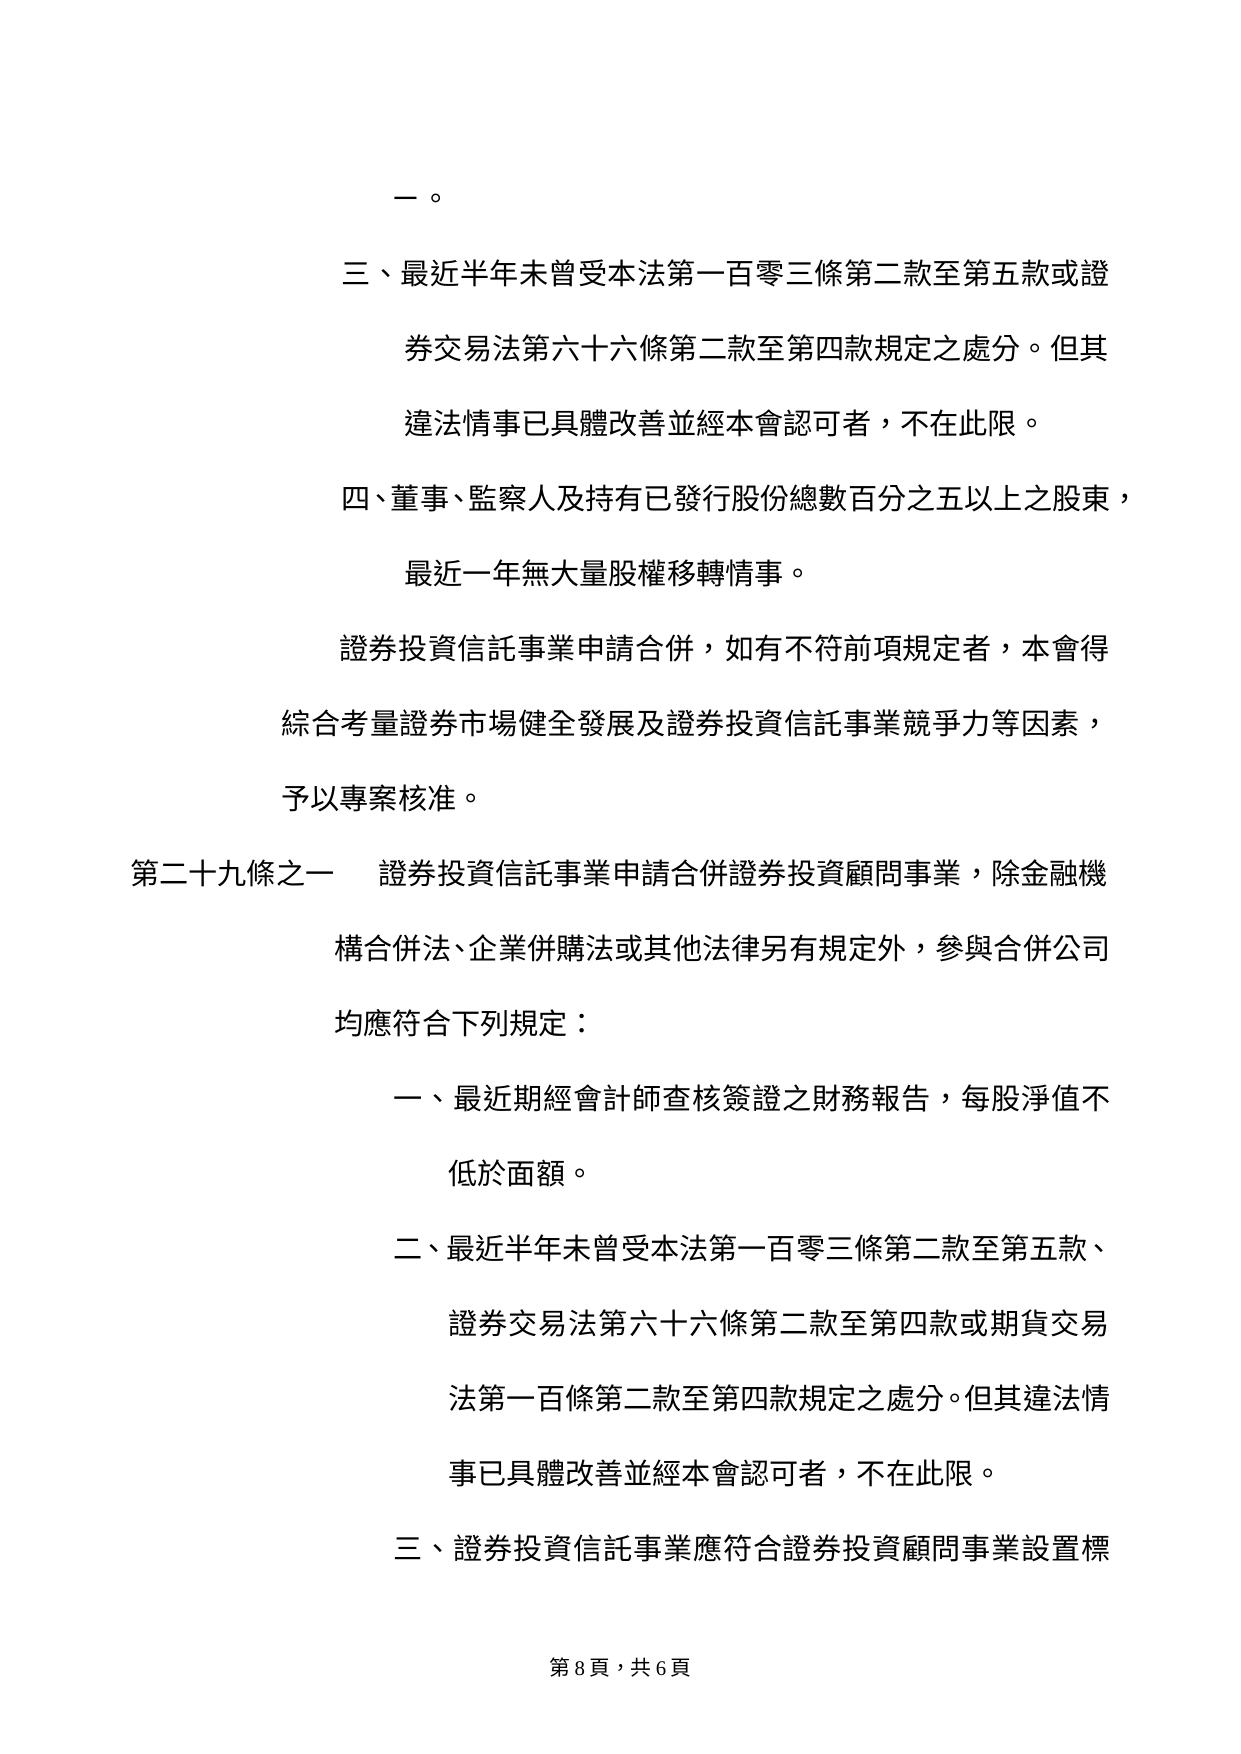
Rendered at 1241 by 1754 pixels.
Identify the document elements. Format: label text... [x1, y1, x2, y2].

text 第二十九條之一 證券投資信託事業申請合併證券投資顧問事業，除金融機構合併法、企業併購法或其他法律另有規定外，參與合併公司均應符合下列規定： [130, 834, 1110, 1059]
text 證券投資信託事業申請合併，如有不符前項規定者，本會得綜合考量證券市場健全發展及證券投資信託事業競爭力等因素，予以專案核准。 [281, 609, 1110, 834]
text 三、證券投資信託事業應符合證券投資顧問事業設置標 [393, 1509, 1110, 1584]
text ㄧ。 [336, 159, 1110, 234]
text 四、董事、監察人及持有已發行股份總數百分之五以上之股東，最近一年無大量股權移轉情事。 [342, 459, 1110, 609]
text 一、最近期經會計師查核簽證之財務報告，每股淨值不低於面額。 [393, 1059, 1110, 1209]
text 三、最近半年未曾受本法第一百零三條第二款至第五款或證券交易法第六十六條第二款至第四款規定之處分。但其違法情事已具體改善並經本會認可者，不在此限。 [342, 234, 1110, 459]
text 二、最近半年未曾受本法第一百零三條第二款至第五款、證券交易法第六十六條第二款至第四款或期貨交易法第一百條第二款至第四款規定之處分。但其違法情事已具體改善並經本會認可者，不在此限。 [393, 1209, 1110, 1509]
